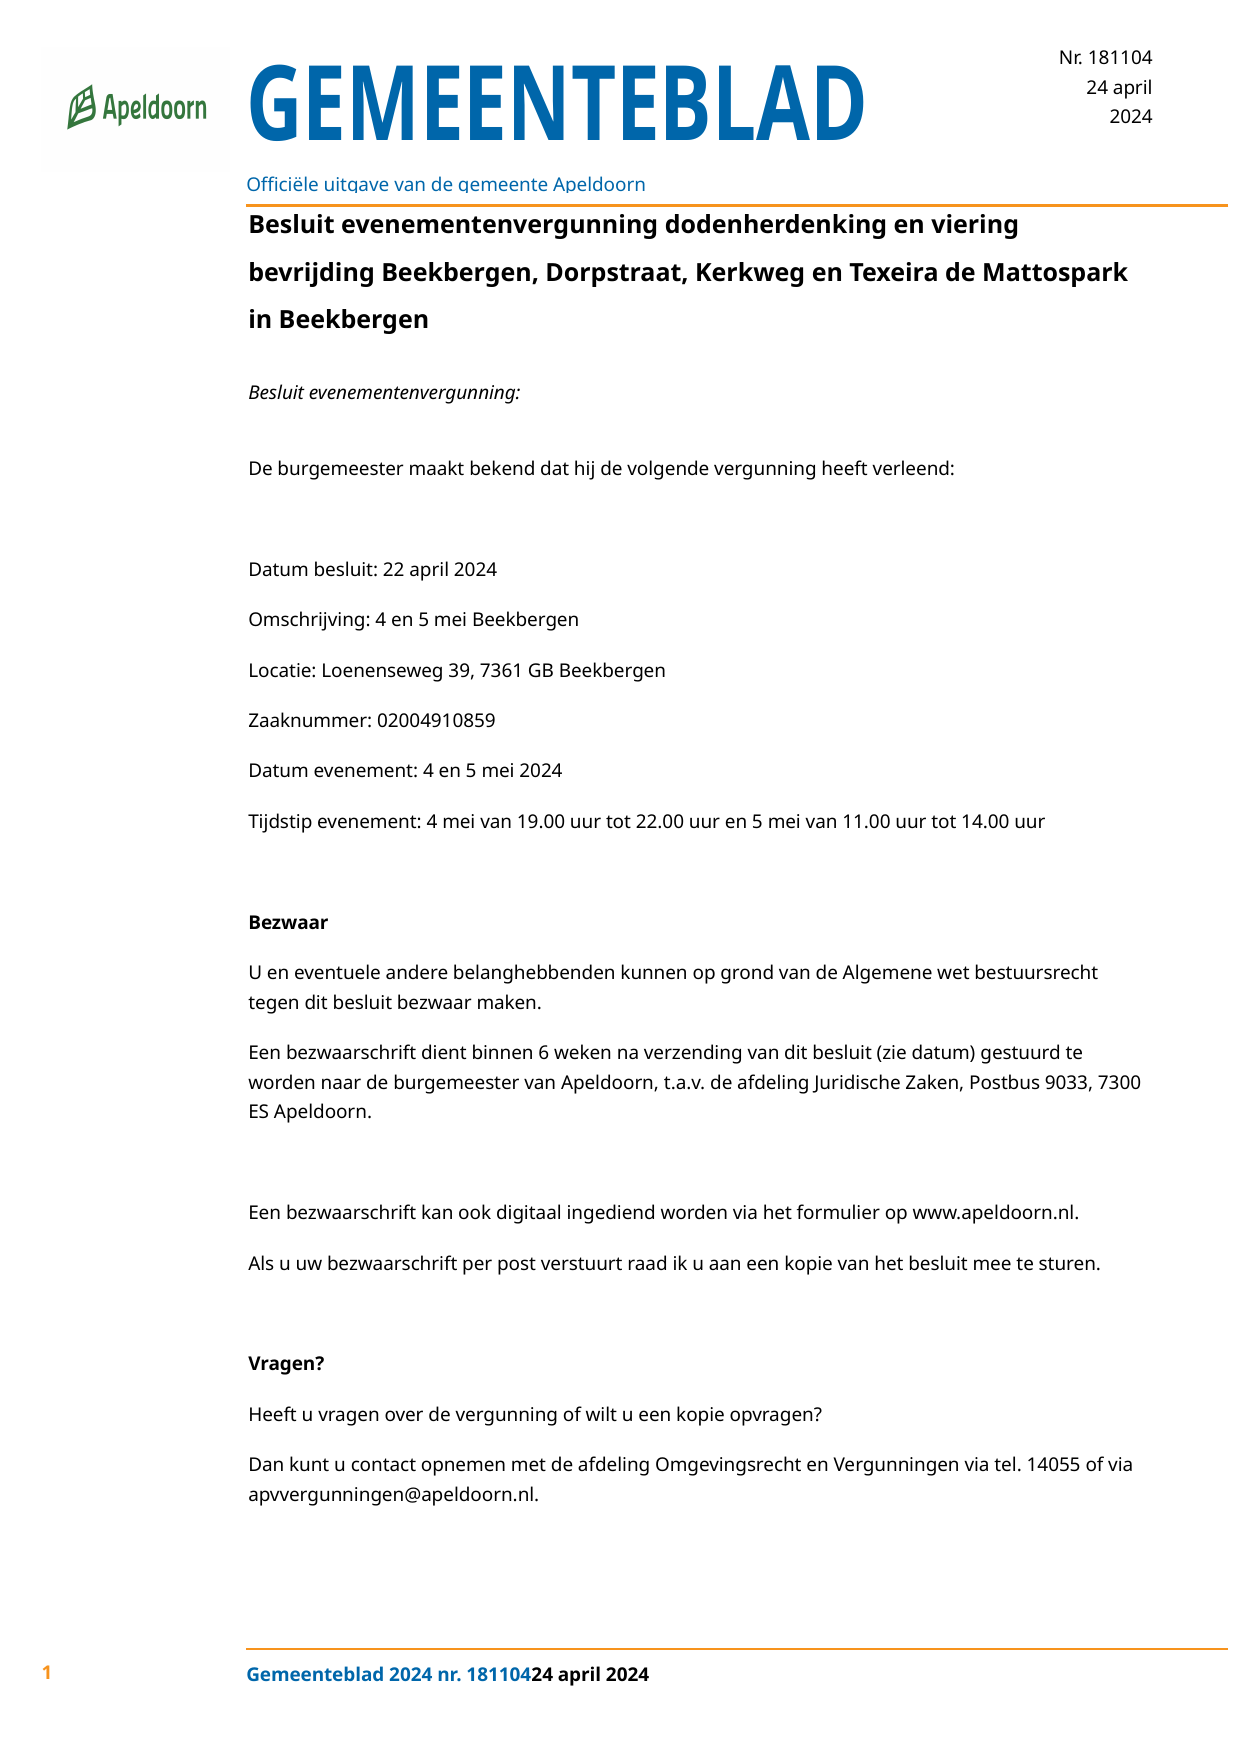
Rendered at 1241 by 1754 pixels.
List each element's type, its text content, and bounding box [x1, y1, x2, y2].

text Vragen? [248, 1351, 1152, 1376]
text Als u uw bezwaarschrift per post verstuurt raad ik u aan een kopie van het besluit mee te sturen. [248, 1250, 1152, 1276]
text Locatie: Loenenseweg 39, 7361 GB Beekbergen [248, 657, 1152, 683]
text Zaaknummer: 02004910859 [248, 707, 1152, 733]
text Besluit evenementenvergunning dodenherdenking en viering bevrijding Beekbergen, Dorpstraat, Kerkweg en Texeira de Mattospark in Beekbergen [248, 207, 1152, 336]
text Heeft u vragen over de vergunning of wilt u een kopie opvragen? [248, 1401, 1152, 1427]
text Bezwaar [248, 909, 1152, 935]
text U en eventuele andere belanghebbenden kunnen op grond van de Algemene wet bestuursrecht tegen dit besluit bezwaar maken. [248, 959, 1152, 1015]
text Datum evenement: 4 en 5 mei 2024 [248, 758, 1152, 783]
text Omschrijving: 4 en 5 mei Beekbergen [248, 606, 1152, 632]
text Besluit evenementenvergunning: [248, 379, 1152, 405]
picture [41, 47, 231, 172]
text Datum besluit: 22 april 2024 [248, 556, 1152, 582]
text Dan kunt u contact opnemen met de afdeling Omgevingsrecht en Vergunningen via tel. 14055 of via apvvergunningen@apeldoorn.nl. [248, 1451, 1152, 1507]
text Tijdstip evenement: 4 mei van 19.00 uur tot 22.00 uur en 5 mei van 11.00 uur tot 14.00 uur [248, 808, 1152, 834]
text Een bezwaarschrift dient binnen 6 weken na verzending van dit besluit (zie datum) gestuurd te worden naar de burgemeester van Apeldoorn, t.a.v. de afdeling Juridische Zaken, Postbus 9033, 7300 ES Apeldoorn. [248, 1039, 1152, 1124]
text De burgemeester maakt bekend dat hij de volgende vergunning heeft verleend: [248, 455, 1152, 481]
text Een bezwaarschrift kan ook digitaal ingediend worden via het formulier op www.apeldoorn.nl. [248, 1199, 1152, 1225]
